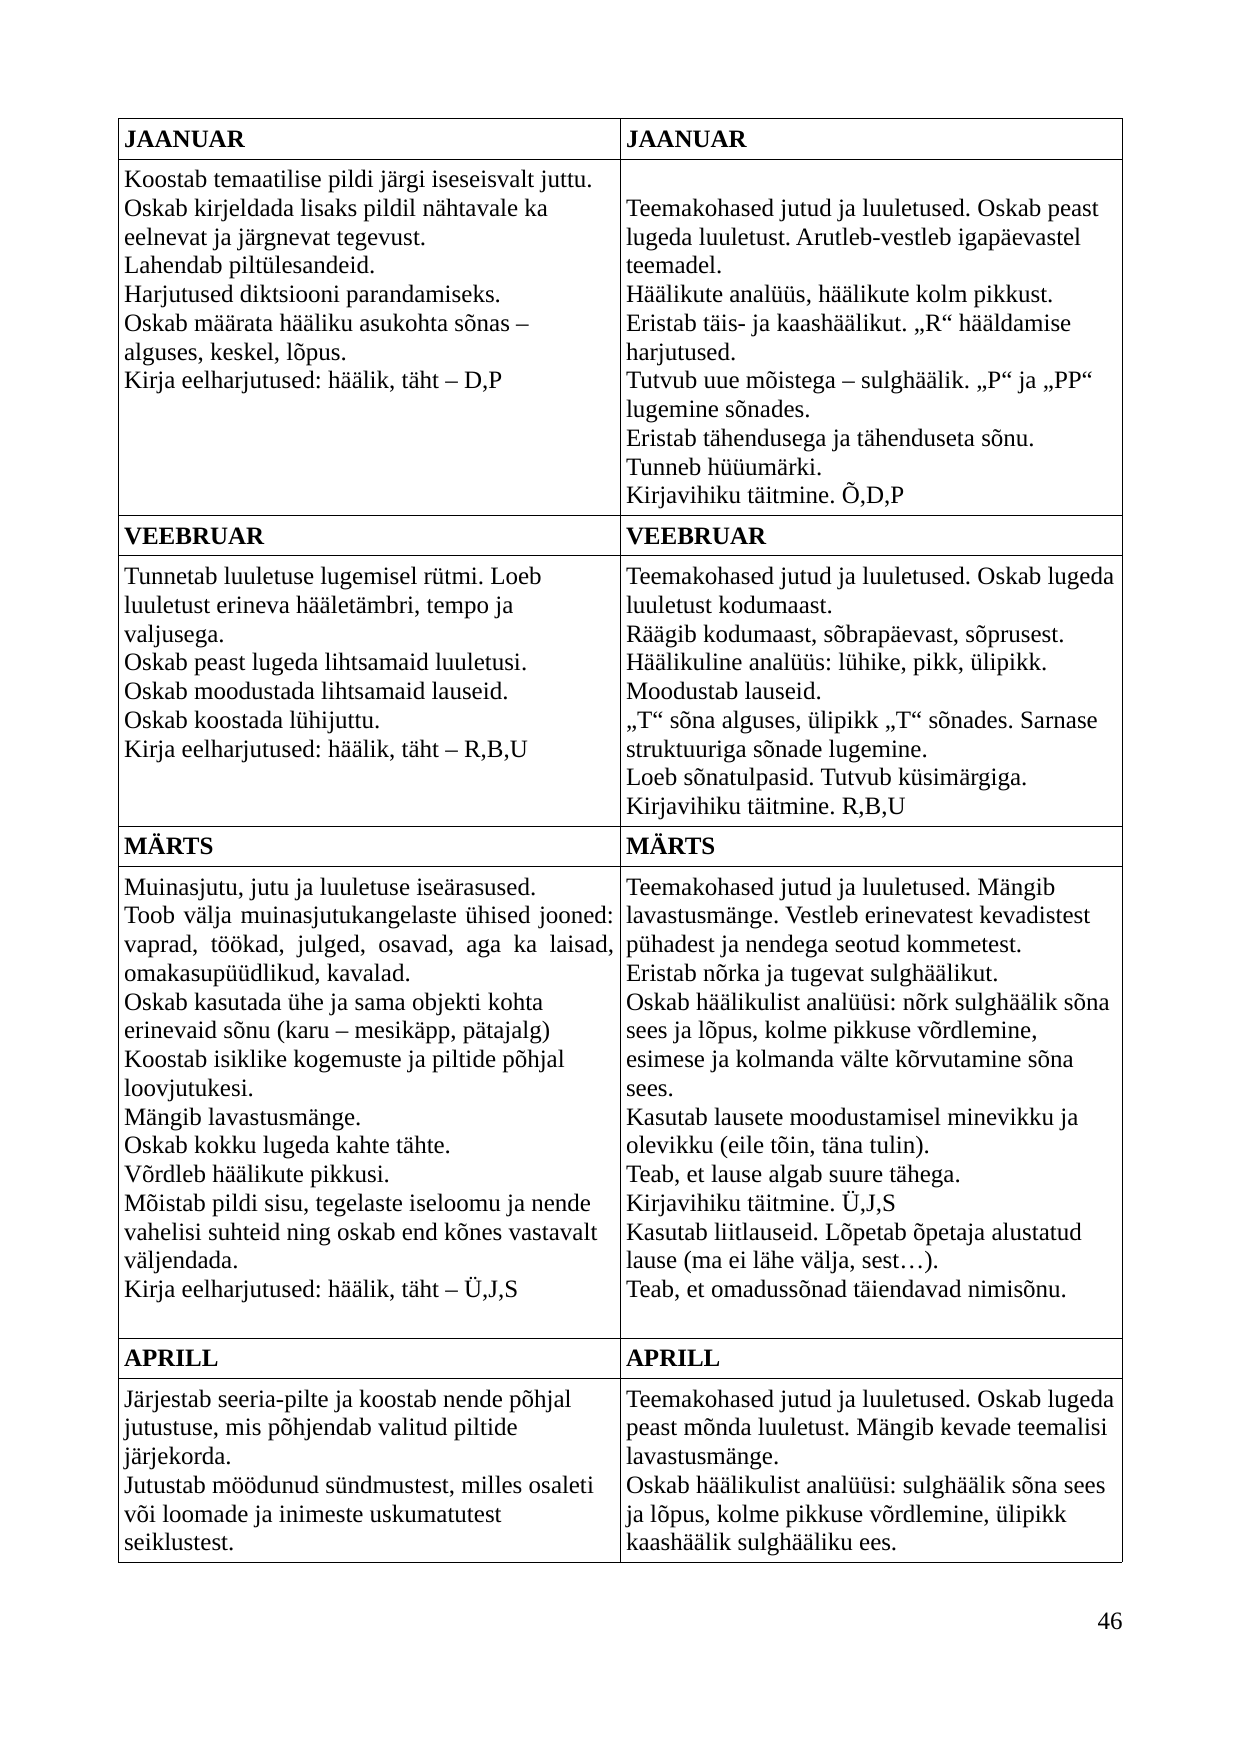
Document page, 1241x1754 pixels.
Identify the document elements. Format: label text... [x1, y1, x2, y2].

table_cell Järjestab seeria-pilte ja koostab nende põhjal jutustuse, mis põhjendab valitud piltide järjekorda. Jutustab möödunud sündmustest, milles osaleti või loomade ja inimeste uskumatutest seiklustest. [119, 1379, 620, 1562]
table_cell Tunnetab luuletuse lugemisel rütmi. Loeb luuletust erineva hääletämbri, tempo ja valjusega. Oskab peast lugeda lihtsamaid luuletusi. Oskab moodustada lihtsamaid lauseid. Oskab koostada lühijuttu. Kirja eelharjutused: häälik, täht – R,B,U [119, 556, 620, 826]
table_cell Teemakohased jutud ja luuletused. Oskab lugeda peast mõnda luuletust. Mängib kevade teemalisi lavastusmänge. Oskab häälikulist analüüsi: sulghäälik sõna sees ja lõpus, kolme pikkuse võrdlemine, ülipikk kaashäälik sulghääliku ees. [621, 1379, 1122, 1562]
table_cell MÄRTS [119, 827, 620, 866]
table_cell JAANUAR [621, 119, 1122, 158]
table_cell APRILL [119, 1339, 620, 1378]
table_cell VEEBRUAR [119, 516, 620, 555]
table_cell Teemakohased jutud ja luuletused. Mängib lavastusmänge. Vestleb erinevatest kevadistest pühadest ja nendega seotud kommetest. Eristab nõrka ja tugevat sulghäälikut. Oskab häälikulist analüüsi: nõrk sulghäälik sõna sees ja lõpus, kolme pikkuse võrdlemine, esimese ja kolmanda välte kõrvutamine sõna sees. Kasutab lausete moodustamisel minevikku ja olevikku (eile tõin, täna tulin). Teab, et lause algab suure tähega. Kirjavihiku täitmine. Ü,J,S Kasutab liitlauseid. Lõpetab õpetaja alustatud lause (ma ei lähe välja, sest…). Teab, et omadussõnad täiendavad nimisõnu. [621, 867, 1122, 1337]
table_cell MÄRTS [621, 827, 1122, 866]
table_cell Koostab temaatilise pildi järgi iseseisvalt juttu. Oskab kirjeldada lisaks pildil nähtavale ka eelnevat ja järgnevat tegevust. Lahendab piltülesandeid. Harjutused diktsiooni parandamiseks. Oskab määrata hääliku asukohta sõnas – alguses, keskel, lõpus. Kirja eelharjutused: häälik, täht – D,P [119, 160, 620, 515]
table_cell APRILL [621, 1339, 1122, 1378]
table_cell Teemakohased jutud ja luuletused. Oskab lugeda luuletust kodumaast. Räägib kodumaast, sõbrapäevast, sõprusest. Häälikuline analüüs: lühike, pikk, ülipikk. Moodustab lauseid. „T“ sõna alguses, ülipikk „T“ sõnades. Sarnase struktuuriga sõnade lugemine. Loeb sõnatulpasid. Tutvub küsimärgiga. Kirjavihiku täitmine. R,B,U [621, 556, 1122, 826]
table_cell VEEBRUAR [621, 516, 1122, 555]
table_cell Teemakohased jutud ja luuletused. Oskab peast lugeda luuletust. Arutleb-vestleb igapäevastel teemadel. Häälikute analüüs, häälikute kolm pikkust. Eristab täis- ja kaashäälikut. „R“ hääldamise harjutused. Tutvub uue mõistega – sulghäälik. „P“ ja „PP“ lugemine sõnades. Eristab tähendusega ja tähenduseta sõnu. Tunneb hüüumärki. Kirjavihiku täitmine. Õ,D,P [621, 160, 1122, 515]
table_cell Muinasjutu, jutu ja luuletuse iseärasused. Toob välja muinasjutukangelaste ühised jooned: vaprad, töökad, julged, osavad, aga ka laisad, omakasupüüdlikud, kavalad. Oskab kasutada ühe ja sama objekti kohta erinevaid sõnu (karu – mesikäpp, pätajalg) Koostab isiklike kogemuste ja piltide põhjal loovjutukesi. Mängib lavastusmänge. Oskab kokku lugeda kahte tähte. Võrdleb häälikute pikkusi. Mõistab pildi sisu, tegelaste iseloomu ja nende vahelisi suhteid ning oskab end kõnes vastavalt väljendada. Kirja eelharjutused: häälik, täht – Ü,J,S [119, 867, 620, 1337]
table_cell JAANUAR [119, 119, 620, 158]
